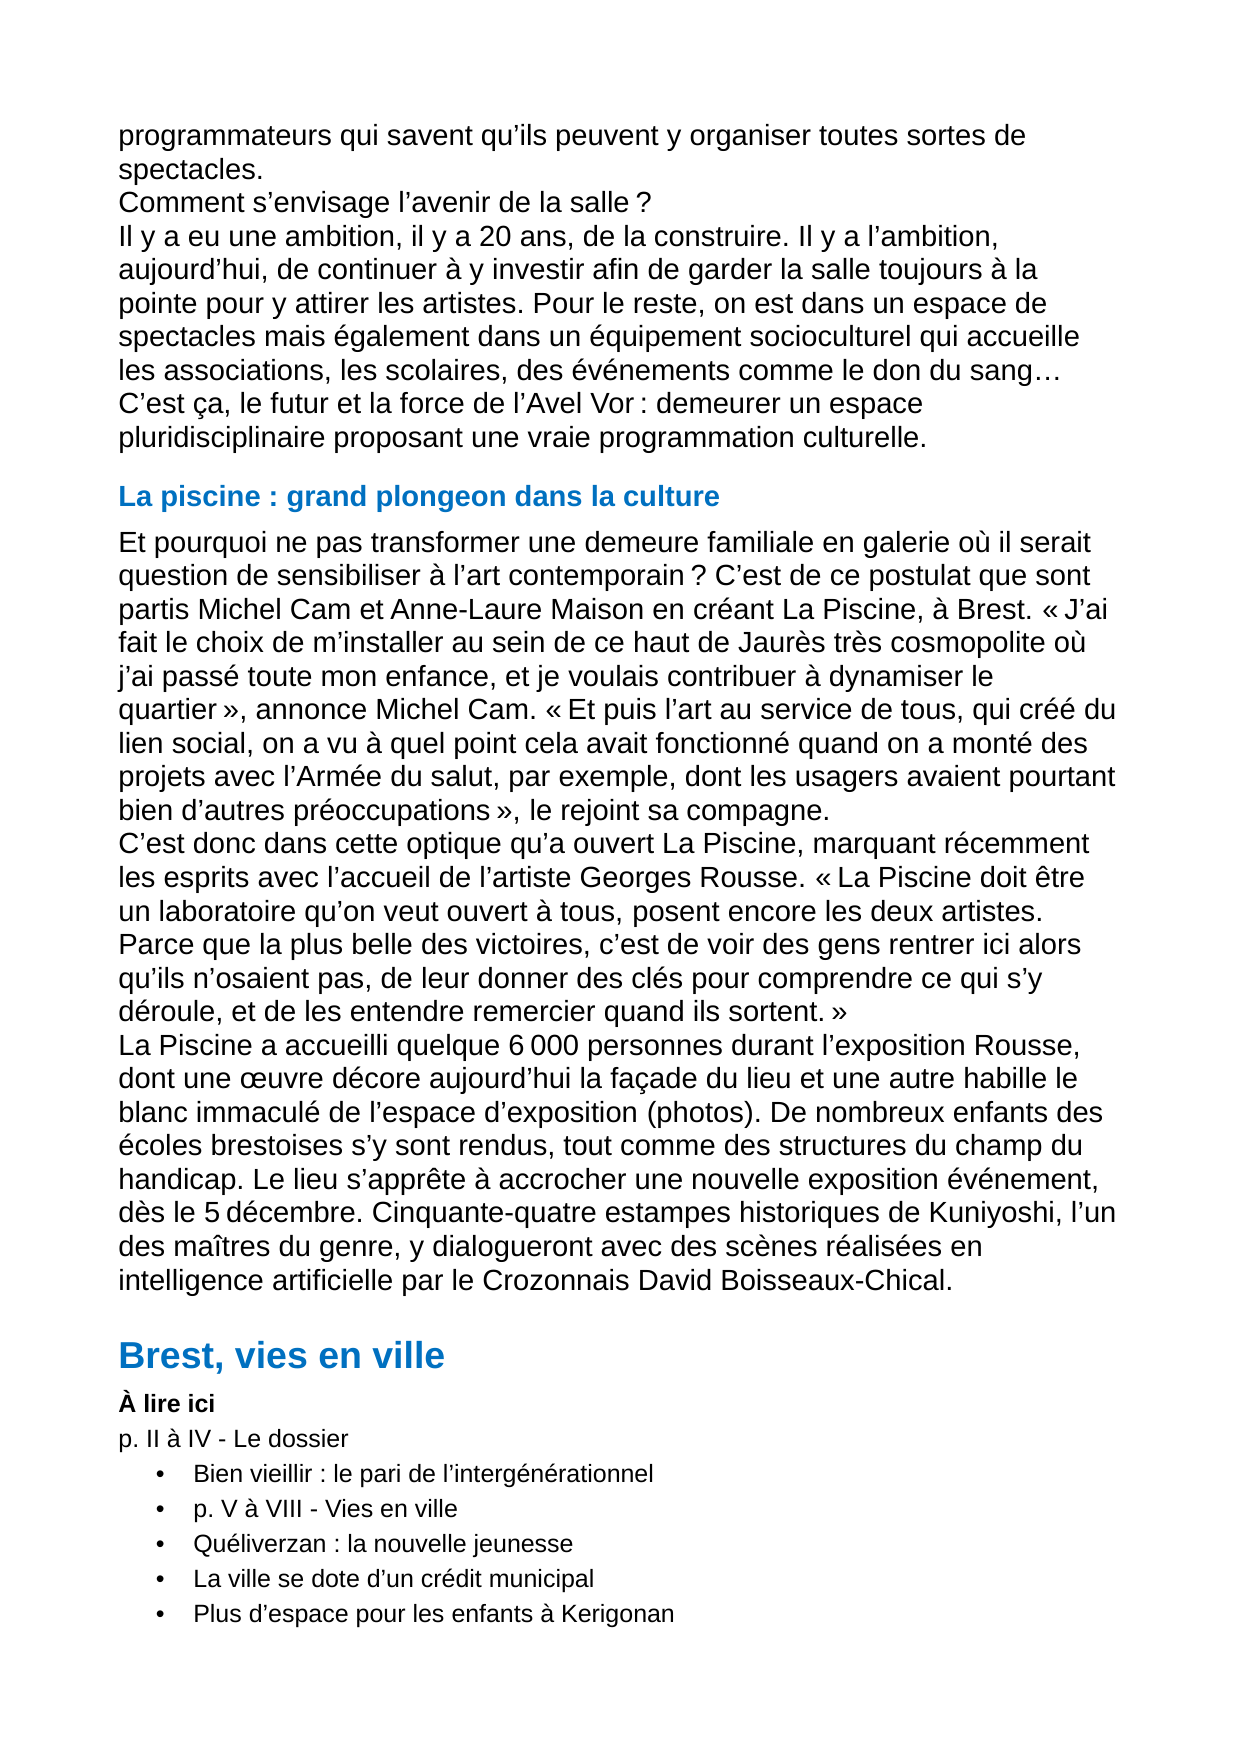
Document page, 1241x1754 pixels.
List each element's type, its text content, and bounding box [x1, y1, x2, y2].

subtitle La piscine : grand plongeon dans la culture [118, 478, 1122, 512]
text La Piscine a accueilli quelque 6 000 personnes durant l’exposition Rousse, dont une œuvre décore aujourd’hui la façade du lieu et une autre habille le blanc immaculé de l’espace d’exposition (photos). De nombreux enfants des écoles brestoises s’y sont rendus, tout comme des structures du champ du handicap. Le lieu s’apprête à accrocher une nouvelle exposition événement, dès le 5 décembre. Cinquante-quatre estampes historiques de Kuniyoshi, l’un des maîtres du genre, y dialogueront avec des scènes réalisées en intelligence artificielle par le Crozonnais David Boisseaux-Chical. [118, 1028, 1122, 1296]
text programmateurs qui savent qu’ils peuvent y organiser toutes sortes de spectacles. [118, 118, 1122, 185]
text Il y a eu une ambition, il y a 20 ans, de la construire. Il y a l’ambition, aujourd’hui, de continuer à y investir afin de garder la salle toujours à la pointe pour y attirer les artistes. Pour le reste, on est dans un espace de spectacles mais également dans un équipement socioculturel qui accueille les associations, les scolaires, des événements comme le don du sang… C’est ça, le futur et la force de l’Avel Vor : demeurer un espace pluridisciplinaire proposant une vraie programmation culturelle. [118, 219, 1122, 453]
list Plus d’espace pour les enfants à Kerigonan [156, 1599, 1122, 1628]
list La ville se dote d’un crédit municipal [156, 1564, 1122, 1593]
text Comment s’envisage l’avenir de la salle ? [118, 185, 1122, 219]
text À lire ici [118, 1389, 1122, 1418]
text p. II à IV - Le dossier [118, 1424, 1122, 1453]
text Et pourquoi ne pas transformer une demeure familiale en galerie où il serait question de sensibiliser à l’art contemporain ? C’est de ce postulat que sont partis Michel Cam et Anne-Laure Maison en créant La Piscine, à Brest. « J’ai fait le choix de m’installer au sein de ce haut de Jaurès très cosmopolite où j’ai passé toute mon enfance, et je voulais contribuer à dynamiser le quartier », annonce Michel Cam. « Et puis l’art au service de tous, qui créé du lien social, on a vu à quel point cela avait fonctionné quand on a monté des projets avec l’Armée du salut, par exemple, dont les usagers avaient pourtant bien d’autres préoccupations », le rejoint sa compagne. [118, 524, 1122, 826]
list Bien vieillir : le pari de l’intergénérationnel [156, 1459, 1122, 1488]
subtitle Brest, vies en ville [118, 1333, 1122, 1377]
list Quéliverzan : la nouvelle jeunesse [156, 1529, 1122, 1558]
list p. V à VIII - Vies en ville [156, 1494, 1122, 1523]
text C’est donc dans cette optique qu’a ouvert La Piscine, marquant récemment les esprits avec l’accueil de l’artiste Georges Rousse. « La Piscine doit être un laboratoire qu’on veut ouvert à tous, posent encore les deux artistes. Parce que la plus belle des victoires, c’est de voir des gens rentrer ici alors qu’ils n’osaient pas, de leur donner des clés pour comprendre ce qui s’y déroule, et de les entendre remercier quand ils sortent. » [118, 826, 1122, 1028]
